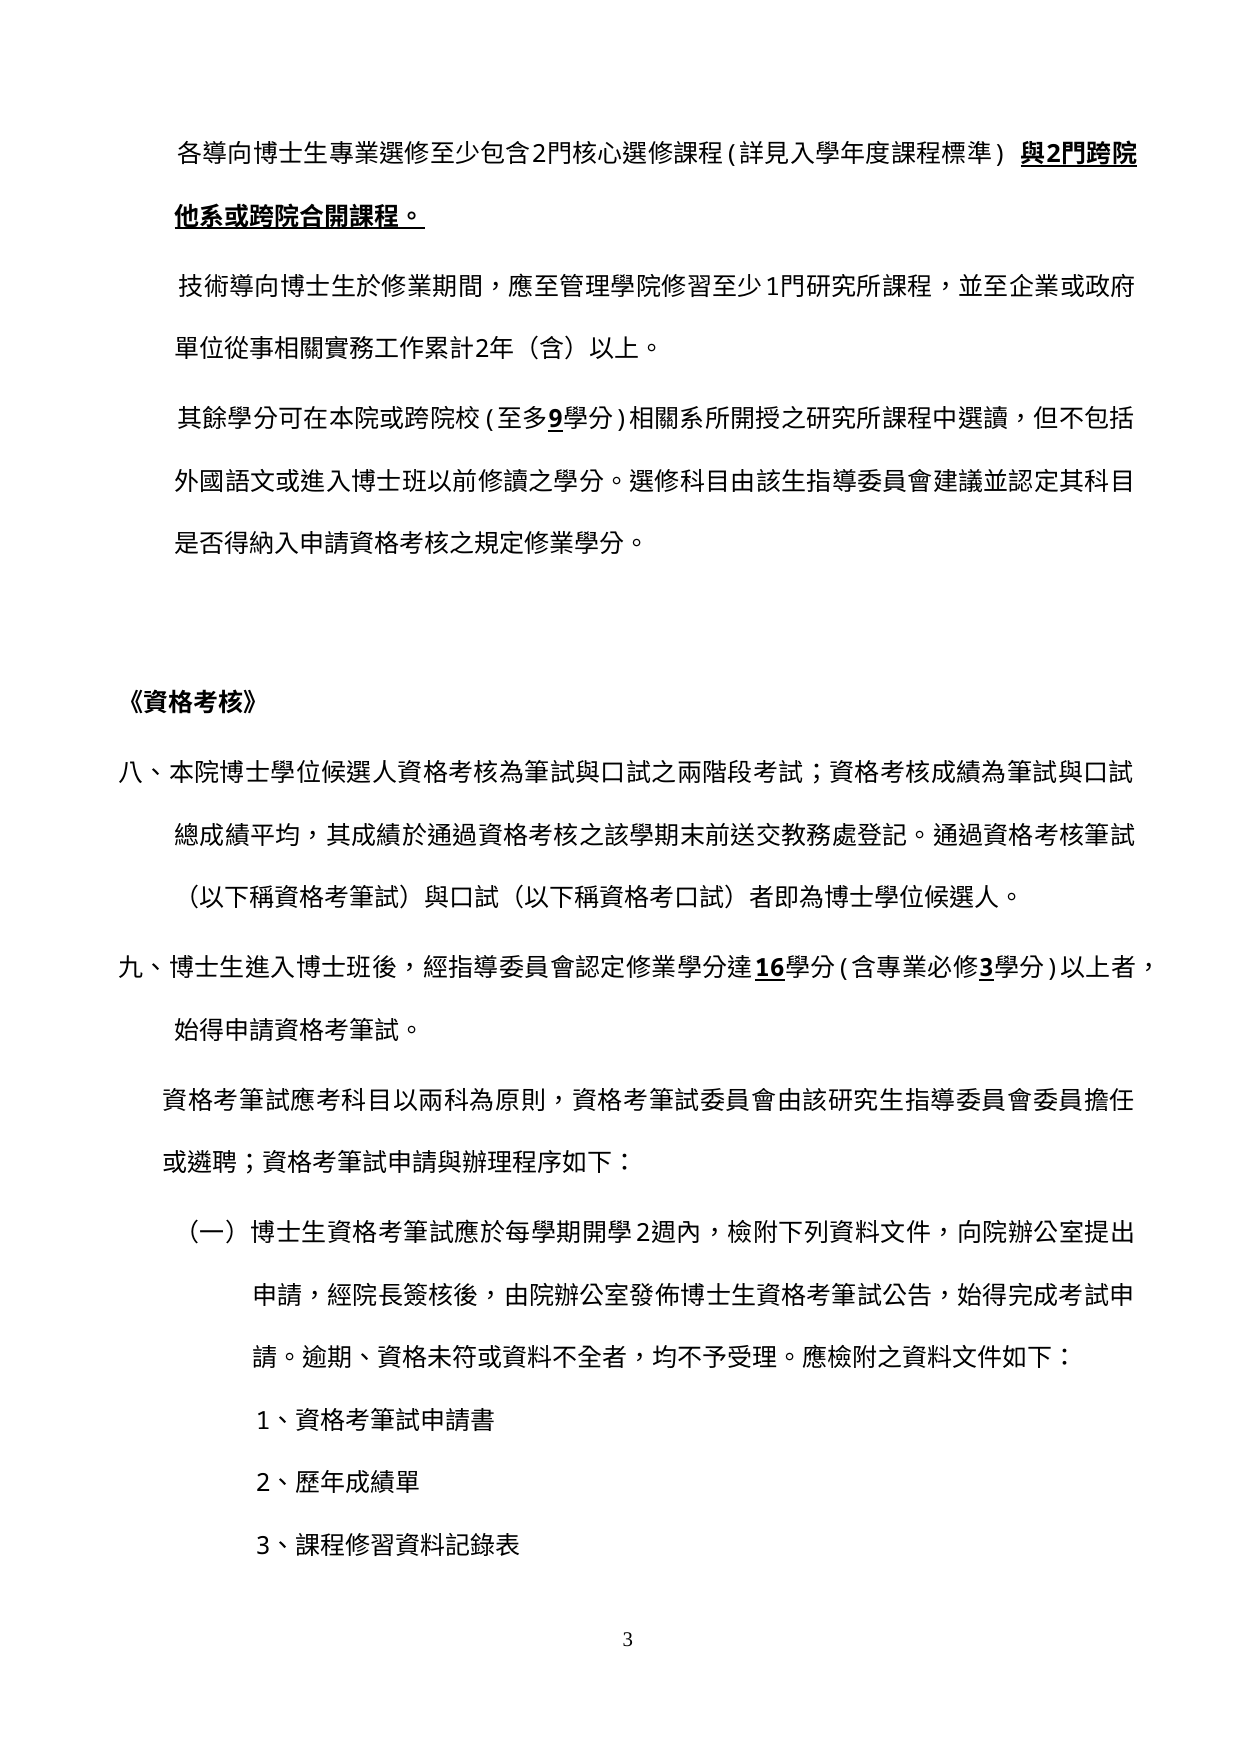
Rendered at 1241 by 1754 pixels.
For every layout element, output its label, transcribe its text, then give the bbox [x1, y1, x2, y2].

text 其餘學分可在本院或跨院校(至多9學分)相關系所開授之研究所課程中選讀，但不包括外國語文或進入博士班以前修讀之學分。選修科目由該生指導委員會建議並認定其科目是否得納入申請資格考核之規定修業學分。 [174, 373, 1137, 560]
text 八、本院博士學位候選人資格考核為筆試與口試之兩階段考試；資格考核成績為筆試與口試總成績平均，其成績於通過資格考核之該學期末前送交教務處登記。通過資格考核筆試（以下稱資格考筆試）與口試（以下稱資格考口試）者即為博士學位候選人。 [118, 726, 1137, 914]
text 2、歷年成績單 [255, 1436, 1137, 1499]
text （一）博士生資格考筆試應於每學期開學2週內，檢附下列資料文件，向院辦公室提出申請，經院長簽核後，由院辦公室發佈博士生資格考筆試公告，始得完成考試申請。逾期、資格未符或資料不全者，均不予受理。應檢附之資料文件如下： [174, 1186, 1137, 1374]
text 3、課程修習資料記錄表 [255, 1499, 1137, 1561]
text 1、資格考筆試申請書 [255, 1374, 1137, 1436]
text 資格考筆試應考科目以兩科為原則，資格考筆試委員會由該研究生指導委員會委員擔任或遴聘；資格考筆試申請與辦理程序如下： [162, 1054, 1137, 1179]
text 技術導向博士生於修業期間，應至管理學院修習至少1門研究所課程，並至企業或政府單位從事相關實務工作累計2年（含）以上。 [163, 240, 1137, 365]
text 各導向博士生專業選修至少包含2門核心選修課程(詳見入學年度課程標準) 與2門跨院他系或跨院合開課程。 [174, 108, 1137, 233]
text 《資格考核》 [118, 656, 1137, 719]
text 九、博士生進入博士班後，經指導委員會認定修業學分達16學分(含專業必修3學分)以上者，始得申請資格考筆試。 [118, 921, 1137, 1046]
